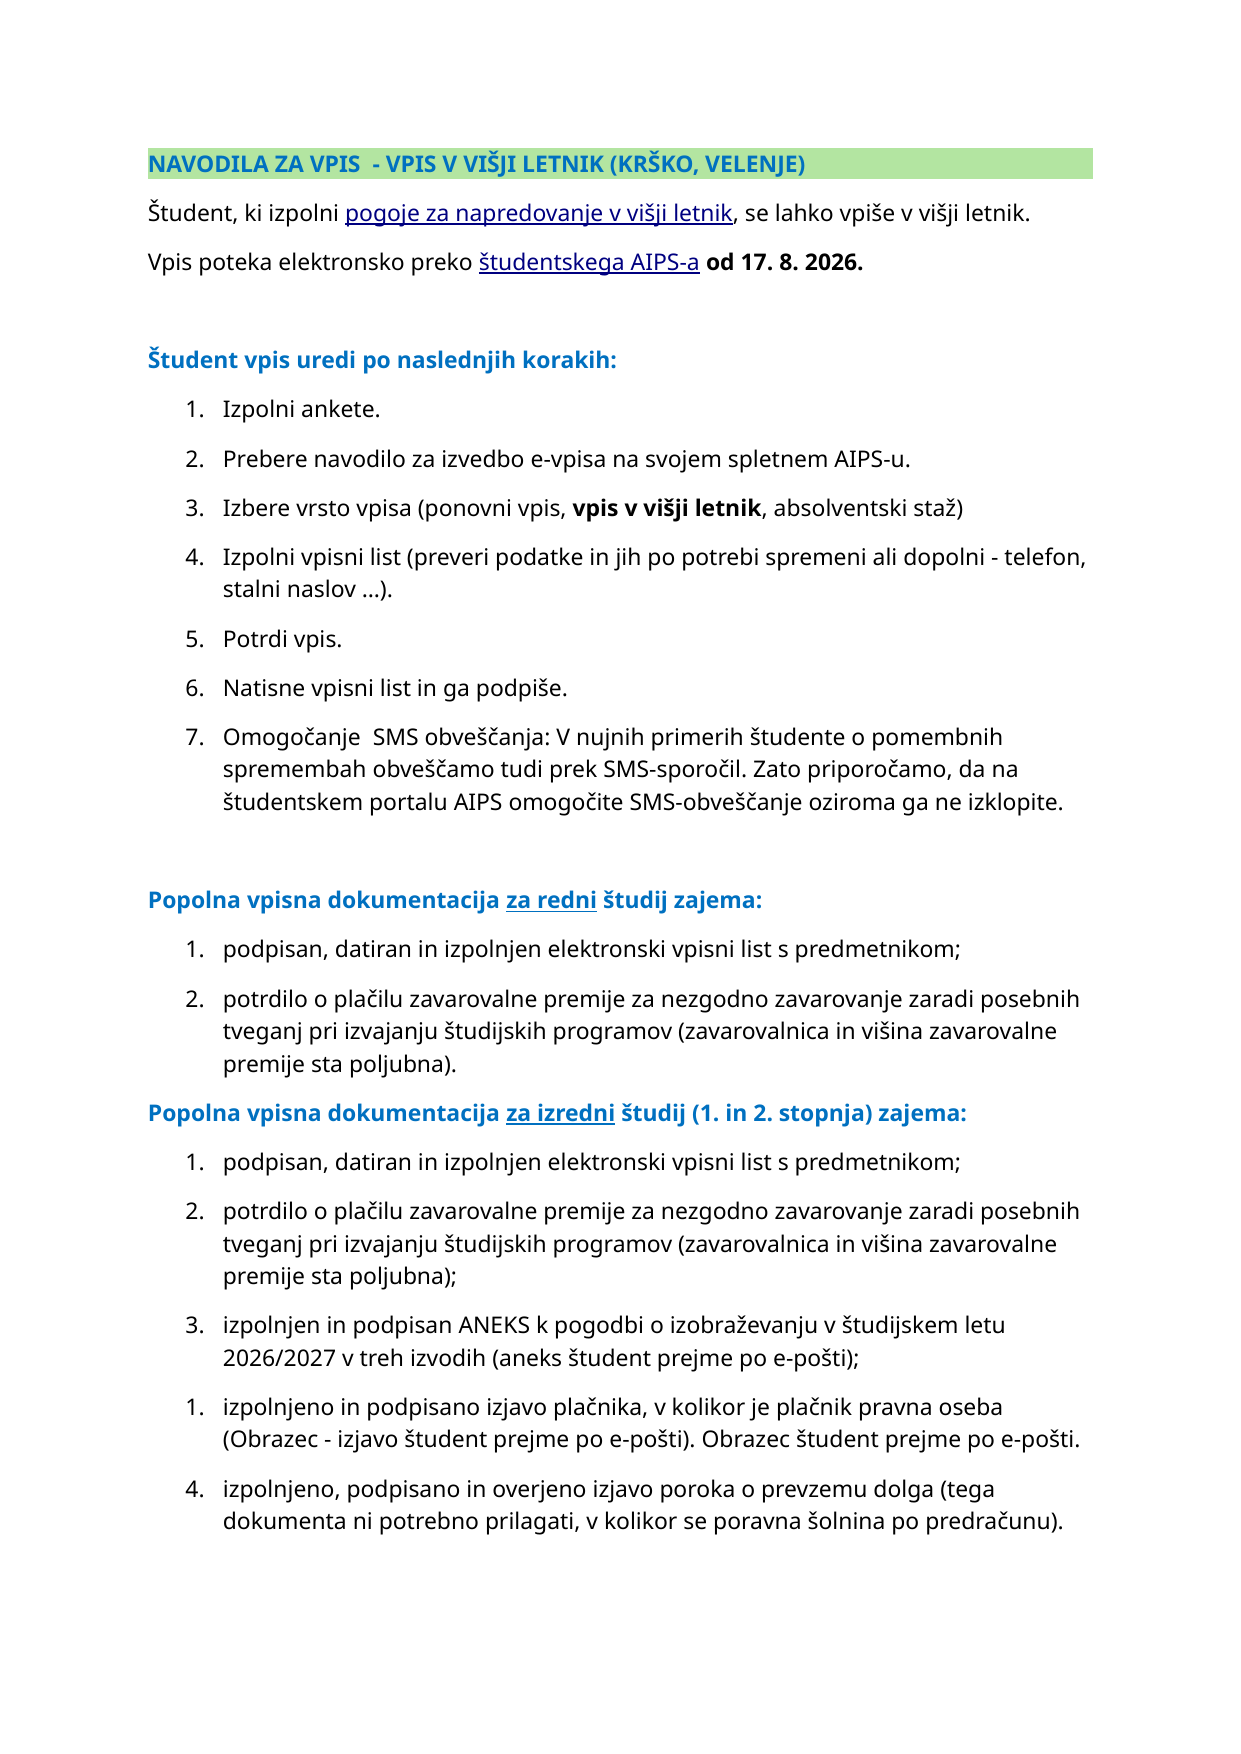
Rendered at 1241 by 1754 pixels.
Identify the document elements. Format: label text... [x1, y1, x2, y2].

list Omogočanje SMS obveščanja: V nujnih primerih študente o pomembnih spremembah obveščamo tudi prek SMS-sporočil. Zato priporočamo, da na študentskem portalu AIPS omogočite SMS-obveščanje oziroma ga ne izklopite. [185, 721, 1093, 817]
list podpisan, datiran in izpolnjen elektronski vpisni list s predmetnikom; [185, 1146, 1093, 1177]
text Študent, ki izpolni pogoje za napredovanje v višji letnik, se lahko vpiše v višji letnik. [148, 197, 1093, 228]
list Natisne vpisni list in ga podpiše. [185, 672, 1093, 703]
list izpolnjeno in podpisano izjavo plačnika, v kolikor je plačnik pravna oseba (Obrazec - izjavo študent prejme po e-pošti). Obrazec študent prejme po e-pošti. [185, 1391, 1093, 1455]
text NAVODILA ZA VPIS - VPIS V VIŠJI LETNIK (KRŠKO, VELENJE) [148, 148, 1093, 179]
list potrdilo o plačilu zavarovalne premije za nezgodno zavarovanje zaradi posebnih tveganj pri izvajanju študijskih programov (zavarovalnica in višina zavarovalne premije sta poljubna); [185, 1195, 1093, 1291]
list izpolnjeno, podpisano in overjeno izjavo poroka o prevzemu dolga (tega dokumenta ni potrebno prilagati, v kolikor se poravna šolnina po predračunu). [185, 1473, 1093, 1536]
list Izpolni vpisni list (preveri podatke in jih po potrebi spremeni ali dopolni - telefon, stalni naslov …). [185, 541, 1093, 605]
list izpolnjen in podpisan ANEKS k pogodbi o izobraževanju v študijskem letu 2026/2027 v treh izvodih (aneks študent prejme po e-pošti); [185, 1309, 1093, 1373]
text Študent vpis uredi po naslednjih korakih: [148, 344, 1093, 376]
list Izpolni ankete. [185, 393, 1093, 425]
text Popolna vpisna dokumentacija za izredni študij (1. in 2. stopnja) zajema: [148, 1097, 1093, 1128]
list podpisan, datiran in izpolnjen elektronski vpisni list s predmetnikom; [185, 933, 1093, 965]
text Popolna vpisna dokumentacija za redni študij zajema: [148, 884, 1093, 916]
list Prebere navodilo za izvedbo e-vpisa na svojem spletnem AIPS-u. [185, 443, 1093, 474]
list Potrdi vpis. [185, 623, 1093, 654]
text Vpis poteka elektronsko preko študentskega AIPS-a od 17. 8. 2026. [148, 246, 1093, 277]
list potrdilo o plačilu zavarovalne premije za nezgodno zavarovanje zaradi posebnih tveganj pri izvajanju študijskih programov (zavarovalnica in višina zavarovalne premije sta poljubna). [185, 983, 1093, 1079]
list Izbere vrsto vpisa (ponovni vpis, vpis v višji letnik, absolventski staž) [185, 492, 1093, 523]
